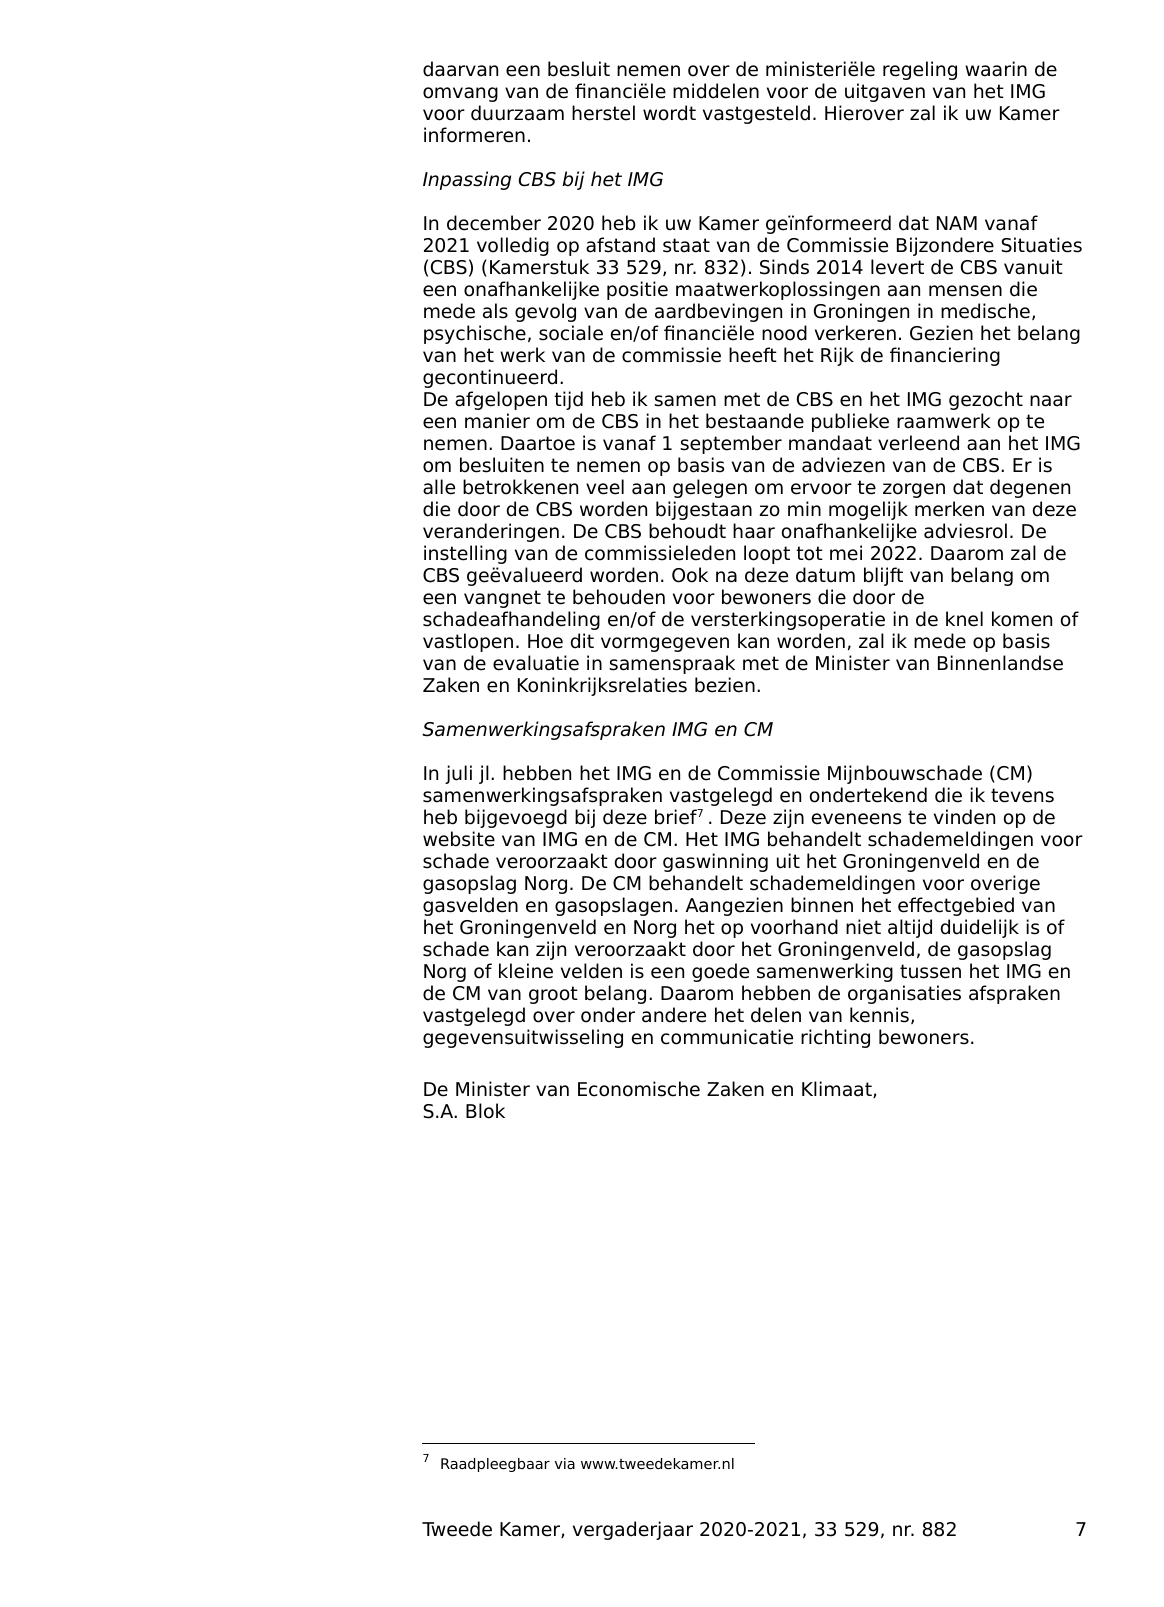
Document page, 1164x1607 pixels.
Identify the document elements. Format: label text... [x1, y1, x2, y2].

text Raadpleegbaar via www.tweedekamer.nl [422, 1452, 1087, 1474]
text De afgelopen tijd heb ik samen met de CBS en het IMG gezocht naar een manier om de CBS in het bestaande publieke raamwerk op te nemen. Daartoe is vanaf 1 september mandaat verleend aan het IMG om besluiten te nemen op basis van de adviezen van de CBS. Er is alle betrokkenen veel aan gelegen om ervoor te zorgen dat degenen die door de CBS worden bijgestaan zo min mogelijk merken van deze veranderingen. De CBS behoudt haar onafhankelijke adviesrol. De instelling van de commissieleden loopt tot mei 2022. Daarom zal de CBS geëvalueerd worden. Ook na deze datum blijft van belang om een vangnet te behouden voor bewoners die door de schadeafhandeling en/of de versterkingsoperatie in de knel komen of vastlopen. Hoe dit vormgegeven kan worden, zal ik mede op basis van de evaluatie in samenspraak met de Minister van Binnenlandse Zaken en Koninkrijksrelaties bezien. [422, 389, 1087, 697]
subtitle Samenwerkingsafspraken IMG en CM [422, 719, 1087, 741]
text In juli jl. hebben het IMG en de Commissie Mijnbouwschade (CM) samenwerkingsafspraken vastgelegd en ondertekend die ik tevens heb bijgevoegd bij deze brief. Deze zijn eveneens te vinden op de website van IMG en de CM. Het IMG behandelt schademeldingen voor schade veroorzaakt door gaswinning uit het Groningenveld en de gasopslag Norg. De CM behandelt schademeldingen voor overige gasvelden en gasopslagen. Aangezien binnen het effectgebied van het Groningenveld en Norg het op voorhand niet altijd duidelijk is of schade kan zijn veroorzaakt door het Groningenveld, de gasopslag Norg of kleine velden is een goede samenwerking tussen het IMG en de CM van groot belang. Daarom hebben de organisaties afspraken vastgelegd over onder andere het delen van kennis, gegevensuitwisseling en communicatie richting bewoners. [422, 763, 1087, 1049]
text In december 2020 heb ik uw Kamer geïnformeerd dat NAM vanaf 2021 volledig op afstand staat van de Commissie Bijzondere Situaties (CBS) (Kamerstuk 33 529, nr. 832). Sinds 2014 levert de CBS vanuit een onafhankelijke positie maatwerkoplossingen aan mensen die mede als gevolg van de aardbevingen in Groningen in medische, psychische, sociale en/of financiële nood verkeren. Gezien het belang van het werk van de commissie heeft het Rijk de financiering gecontinueerd. [422, 213, 1087, 389]
text daarvan een besluit nemen over de ministeriële regeling waarin de omvang van de financiële middelen voor de uitgaven van het IMG voor duurzaam herstel wordt vastgesteld. Hierover zal ik uw Kamer informeren. [422, 59, 1087, 147]
subtitle Inpassing CBS bij het IMG [422, 169, 1087, 191]
text De Minister van Economische Zaken en Klimaat, S.A. Blok [422, 1079, 1087, 1123]
